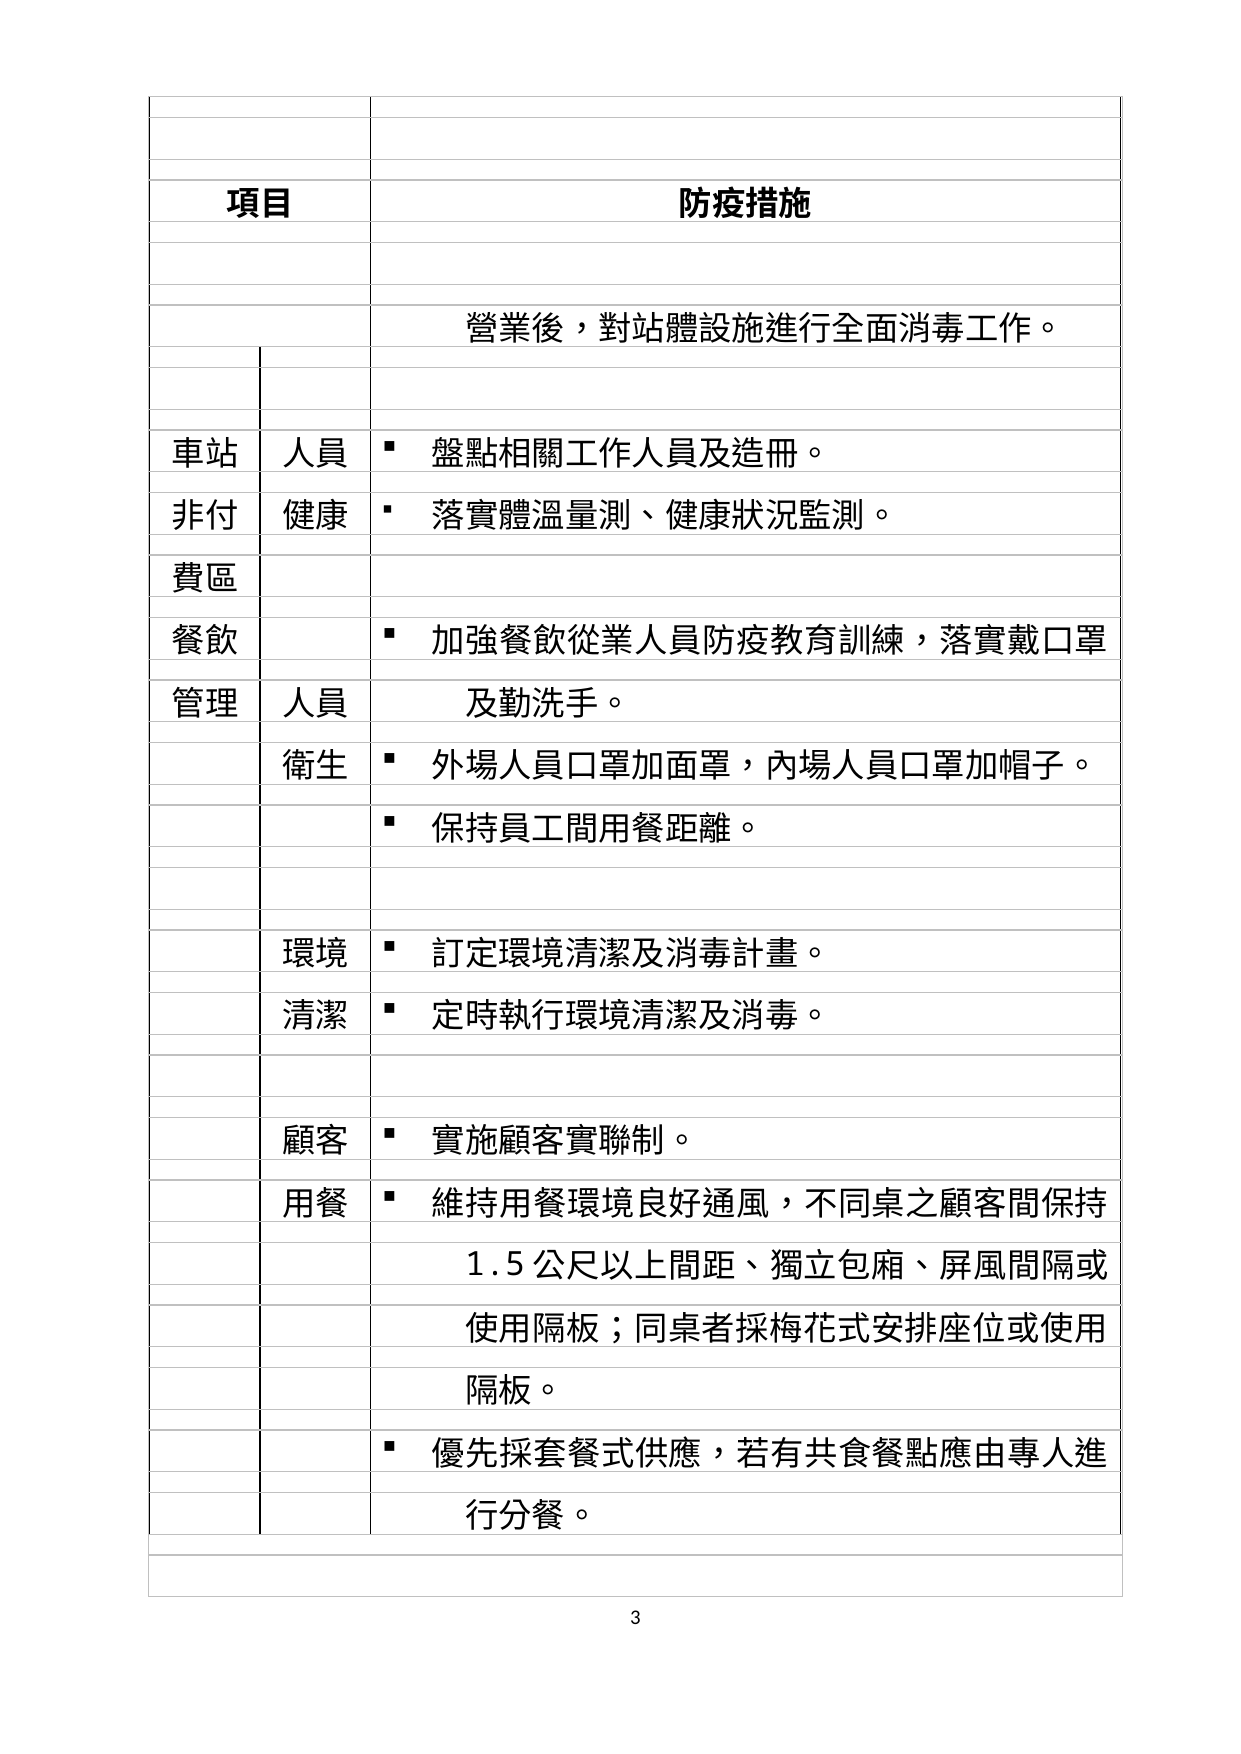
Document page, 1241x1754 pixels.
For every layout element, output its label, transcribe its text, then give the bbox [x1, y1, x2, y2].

table_cell 訂定環境清潔及消毒計畫。 定時執行環境清潔及消毒。 [371, 931, 1120, 971]
table_cell 加強餐飲從業人員防疫教育訓練，落實戴口罩及勤洗手。 外場人員口罩加面罩，內場人員口罩加帽子。 保持員工間用餐距離。 [371, 660, 1120, 679]
table_cell [150, 222, 370, 242]
table_cell [150, 722, 259, 742]
table_cell [261, 1306, 370, 1346]
table_header [150, 160, 370, 179]
table_cell [150, 410, 259, 429]
table_cell 實施顧客實聯制。 維持用餐環境良好通風，不同桌之顧客間保持 1.5公尺以上間距、獨立包廂、屏風間隔或使用隔板；同桌者採梅花式安排座位或使用隔板。 優先採套餐式供應，若有共食餐點應由專人進行分餐。 [371, 1472, 1120, 1492]
table_cell 環境 [261, 931, 370, 971]
table_cell [261, 785, 370, 804]
table_cell [261, 410, 370, 429]
table_cell 清潔 [261, 993, 370, 1034]
table_cell [150, 1347, 259, 1367]
table_cell [150, 368, 259, 409]
table_header [371, 97, 1120, 117]
table_cell 加強餐飲從業人員防疫教育訓練，落實戴口罩及勤洗手。 外場人員口罩加面罩，內場人員口罩加帽子。 保持員工間用餐距離。 [371, 597, 1120, 617]
table_cell 餐飲 [150, 618, 259, 659]
table_cell [261, 1368, 370, 1409]
table_cell [150, 806, 259, 846]
table_cell [261, 535, 370, 554]
table_cell [261, 1243, 370, 1284]
table_cell [261, 1035, 370, 1054]
table_cell 車站 [150, 431, 259, 471]
table_cell 實施顧客實聯制。 維持用餐環境良好通風，不同桌之顧客間保持 1.5公尺以上間距、獨立包廂、屏風間隔或使用隔板；同桌者採梅花式安排座位或使用隔板。 優先採套餐式供應，若有共食餐點應由專人進行分餐。 [371, 1493, 1120, 1534]
table_cell [261, 1222, 370, 1242]
table_cell [150, 993, 259, 1034]
table_cell [150, 1472, 259, 1492]
table_cell 盤點相關工作人員及造冊。 落實體溫量測、健康狀況監測。 [371, 368, 1120, 409]
table_cell [150, 1368, 259, 1409]
table_cell [150, 931, 259, 971]
table_cell [150, 868, 259, 909]
table_cell [150, 306, 370, 346]
table_header [371, 118, 1120, 159]
table_cell [150, 1181, 259, 1221]
table_cell 訂定環境清潔及消毒計畫。 定時執行環境清潔及消毒。 [371, 910, 1120, 929]
table_cell [150, 785, 259, 804]
table_cell [150, 1493, 259, 1534]
table_cell 列車於端點站皆執行折返清潔消毒作業，每日收班後進行深度清潔消毒作業。 車站清潔消毒頻率為每1小時一次，每日結束營業後，對站體設施進行全面消毒工作。 [371, 285, 1120, 304]
table_cell 衛生 [261, 743, 370, 784]
table_cell [261, 1493, 370, 1534]
table_cell 實施顧客實聯制。 維持用餐環境良好通風，不同桌之顧客間保持 1.5公尺以上間距、獨立包廂、屏風間隔或使用隔板；同桌者採梅花式安排座位或使用隔板。 優先採套餐式供應，若有共食餐點應由專人進行分餐。 [371, 1160, 1120, 1179]
table_cell [150, 535, 259, 554]
table_header [150, 97, 370, 117]
table_header [150, 118, 370, 159]
table_cell [261, 722, 370, 742]
table_cell [150, 1056, 259, 1096]
table_cell 健康 [261, 493, 370, 534]
table_cell [150, 285, 370, 304]
table_cell 盤點相關工作人員及造冊。 落實體溫量測、健康狀況監測。 [371, 472, 1120, 492]
table_cell 加強餐飲從業人員防疫教育訓練，落實戴口罩及勤洗手。 外場人員口罩加面罩，內場人員口罩加帽子。 保持員工間用餐距離。 [371, 722, 1120, 742]
table_cell 實施顧客實聯制。 維持用餐環境良好通風，不同桌之顧客間保持 1.5公尺以上間距、獨立包廂、屏風間隔或使用隔板；同桌者採梅花式安排座位或使用隔板。 優先採套餐式供應，若有共食餐點應由專人進行分餐。 [371, 1368, 1120, 1409]
table_cell 盤點相關工作人員及造冊。 落實體溫量測、健康狀況監測。 [371, 347, 1120, 367]
table_cell [261, 1097, 370, 1117]
table_cell 用餐 [261, 1181, 370, 1221]
table_cell [150, 1035, 259, 1054]
table_cell 盤點相關工作人員及造冊。 落實體溫量測、健康狀況監測。 [371, 410, 1120, 429]
table_cell 實施顧客實聯制。 維持用餐環境良好通風，不同桌之顧客間保持 1.5公尺以上間距、獨立包廂、屏風間隔或使用隔板；同桌者採梅花式安排座位或使用隔板。 優先採套餐式供應，若有共食餐點應由專人進行分餐。 [371, 1035, 1120, 1054]
table_cell [261, 1056, 370, 1096]
table_cell 列車於端點站皆執行折返清潔消毒作業，每日收班後進行深度清潔消毒作業。 車站清潔消毒頻率為每1小時一次，每日結束營業後，對站體設施進行全面消毒工作。 [371, 222, 1120, 242]
table_cell [150, 472, 259, 492]
table_cell [150, 1222, 259, 1242]
table_cell 實施顧客實聯制。 維持用餐環境良好通風，不同桌之顧客間保持 1.5公尺以上間距、獨立包廂、屏風間隔或使用隔板；同桌者採梅花式安排座位或使用隔板。 優先採套餐式供應，若有共食餐點應由專人進行分餐。 [371, 1222, 1120, 1242]
table_cell [150, 1160, 259, 1179]
table_cell [261, 972, 370, 992]
table_cell 人員 [261, 681, 370, 721]
table_cell 加強餐飲從業人員防疫教育訓練，落實戴口罩及勤洗手。 外場人員口罩加面罩，內場人員口罩加帽子。 保持員工間用餐距離。 [371, 785, 1120, 804]
table_cell 人員 [261, 431, 370, 471]
table_cell [261, 1160, 370, 1179]
table_cell 盤點相關工作人員及造冊。 落實體溫量測、健康狀況監測。 [371, 431, 1120, 471]
table_cell [150, 1306, 259, 1346]
table_cell 非付 [150, 493, 259, 534]
table_cell [150, 910, 259, 929]
table_cell 實施顧客實聯制。 維持用餐環境良好通風，不同桌之顧客間保持 1.5公尺以上間距、獨立包廂、屏風間隔或使用隔板；同桌者採梅花式安排座位或使用隔板。 優先採套餐式供應，若有共食餐點應由專人進行分餐。 [371, 1306, 1120, 1346]
table_cell 加強餐飲從業人員防疫教育訓練，落實戴口罩及勤洗手。 外場人員口罩加面罩，內場人員口罩加帽子。 保持員工間用餐距離。 [371, 535, 1120, 554]
table_cell 實施顧客實聯制。 維持用餐環境良好通風，不同桌之顧客間保持 1.5公尺以上間距、獨立包廂、屏風間隔或使用隔板；同桌者採梅花式安排座位或使用隔板。 優先採套餐式供應，若有共食餐點應由專人進行分餐。 [371, 1056, 1120, 1096]
table_cell [150, 1410, 259, 1429]
table_cell 訂定環境清潔及消毒計畫。 定時執行環境清潔及消毒。 [371, 868, 1120, 909]
table_cell [261, 806, 370, 846]
table_cell [261, 868, 370, 909]
table_cell 訂定環境清潔及消毒計畫。 定時執行環境清潔及消毒。 [371, 993, 1120, 1034]
table_cell [261, 1410, 370, 1429]
table_cell [150, 972, 259, 992]
table_cell [261, 472, 370, 492]
table_cell [261, 1347, 370, 1367]
table_cell 加強餐飲從業人員防疫教育訓練，落實戴口罩及勤洗手。 外場人員口罩加面罩，內場人員口罩加帽子。 保持員工間用餐距離。 [371, 806, 1120, 846]
table_header [371, 160, 1120, 179]
table_cell [150, 243, 370, 284]
table_cell 實施顧客實聯制。 維持用餐環境良好通風，不同桌之顧客間保持 1.5公尺以上間距、獨立包廂、屏風間隔或使用隔板；同桌者採梅花式安排座位或使用隔板。 優先採套餐式供應，若有共食餐點應由專人進行分餐。 [371, 1410, 1120, 1429]
table_cell [150, 660, 259, 679]
table_cell 訂定環境清潔及消毒計畫。 定時執行環境清潔及消毒。 [371, 972, 1120, 992]
table_cell [261, 347, 370, 367]
table_cell [150, 597, 259, 617]
table_cell [150, 1285, 259, 1304]
table_cell 加強餐飲從業人員防疫教育訓練，落實戴口罩及勤洗手。 外場人員口罩加面罩，內場人員口罩加帽子。 保持員工間用餐距離。 [371, 743, 1120, 784]
table_cell [150, 347, 259, 367]
table_cell [261, 1431, 370, 1471]
table_cell [261, 1472, 370, 1492]
table_cell 實施顧客實聯制。 維持用餐環境良好通風，不同桌之顧客間保持 1.5公尺以上間距、獨立包廂、屏風間隔或使用隔板；同桌者採梅花式安排座位或使用隔板。 優先採套餐式供應，若有共食餐點應由專人進行分餐。 [371, 1431, 1120, 1471]
table_cell 實施顧客實聯制。 維持用餐環境良好通風，不同桌之顧客間保持 1.5公尺以上間距、獨立包廂、屏風間隔或使用隔板；同桌者採梅花式安排座位或使用隔板。 優先採套餐式供應，若有共食餐點應由專人進行分餐。 [371, 1181, 1120, 1221]
table_cell [150, 1431, 259, 1471]
table_cell [150, 1243, 259, 1284]
table_cell [261, 660, 370, 679]
table_cell 管理 [150, 681, 259, 721]
table_cell 盤點相關工作人員及造冊。 落實體溫量測、健康狀況監測。 [371, 493, 1120, 534]
table_cell 實施顧客實聯制。 維持用餐環境良好通風，不同桌之顧客間保持 1.5公尺以上間距、獨立包廂、屏風間隔或使用隔板；同桌者採梅花式安排座位或使用隔板。 優先採套餐式供應，若有共食餐點應由專人進行分餐。 [371, 1285, 1120, 1304]
table_cell 加強餐飲從業人員防疫教育訓練，落實戴口罩及勤洗手。 外場人員口罩加面罩，內場人員口罩加帽子。 保持員工間用餐距離。 [371, 618, 1120, 659]
table_cell 列車於端點站皆執行折返清潔消毒作業，每日收班後進行深度清潔消毒作業。 車站清潔消毒頻率為每1小時一次，每日結束營業後，對站體設施進行全面消毒工作。 [371, 306, 1120, 346]
table_cell 列車於端點站皆執行折返清潔消毒作業，每日收班後進行深度清潔消毒作業。 車站清潔消毒頻率為每1小時一次，每日結束營業後，對站體設施進行全面消毒工作。 [371, 243, 1120, 284]
table_cell [261, 1285, 370, 1304]
table_cell 實施顧客實聯制。 維持用餐環境良好通風，不同桌之顧客間保持 1.5公尺以上間距、獨立包廂、屏風間隔或使用隔板；同桌者採梅花式安排座位或使用隔板。 優先採套餐式供應，若有共食餐點應由專人進行分餐。 [371, 1243, 1120, 1284]
table_cell [261, 368, 370, 409]
table_cell 加強餐飲從業人員防疫教育訓練，落實戴口罩及勤洗手。 外場人員口罩加面罩，內場人員口罩加帽子。 保持員工間用餐距離。 [371, 556, 1120, 596]
table_cell 費區 [150, 556, 259, 596]
table_cell [261, 847, 370, 867]
table_cell [261, 597, 370, 617]
table_cell [261, 910, 370, 929]
table_cell [150, 1097, 259, 1117]
table_cell [150, 1118, 259, 1159]
table_cell [150, 847, 259, 867]
table_cell [261, 556, 370, 596]
table_header 防疫措施 [371, 181, 1120, 221]
table_cell 實施顧客實聯制。 維持用餐環境良好通風，不同桌之顧客間保持 1.5公尺以上間距、獨立包廂、屏風間隔或使用隔板；同桌者採梅花式安排座位或使用隔板。 優先採套餐式供應，若有共食餐點應由專人進行分餐。 [371, 1347, 1120, 1367]
table_cell 實施顧客實聯制。 維持用餐環境良好通風，不同桌之顧客間保持 1.5公尺以上間距、獨立包廂、屏風間隔或使用隔板；同桌者採梅花式安排座位或使用隔板。 優先採套餐式供應，若有共食餐點應由專人進行分餐。 [371, 1118, 1120, 1159]
table_header 項目 [150, 181, 370, 221]
table_cell 加強餐飲從業人員防疫教育訓練，落實戴口罩及勤洗手。 外場人員口罩加面罩，內場人員口罩加帽子。 保持員工間用餐距離。 [371, 681, 1120, 721]
table_cell 顧客 [261, 1118, 370, 1159]
table_cell [261, 618, 370, 659]
table_cell 實施顧客實聯制。 維持用餐環境良好通風，不同桌之顧客間保持 1.5公尺以上間距、獨立包廂、屏風間隔或使用隔板；同桌者採梅花式安排座位或使用隔板。 優先採套餐式供應，若有共食餐點應由專人進行分餐。 [371, 1097, 1120, 1117]
table_cell 訂定環境清潔及消毒計畫。 定時執行環境清潔及消毒。 [371, 847, 1120, 867]
table_cell [150, 743, 259, 784]
